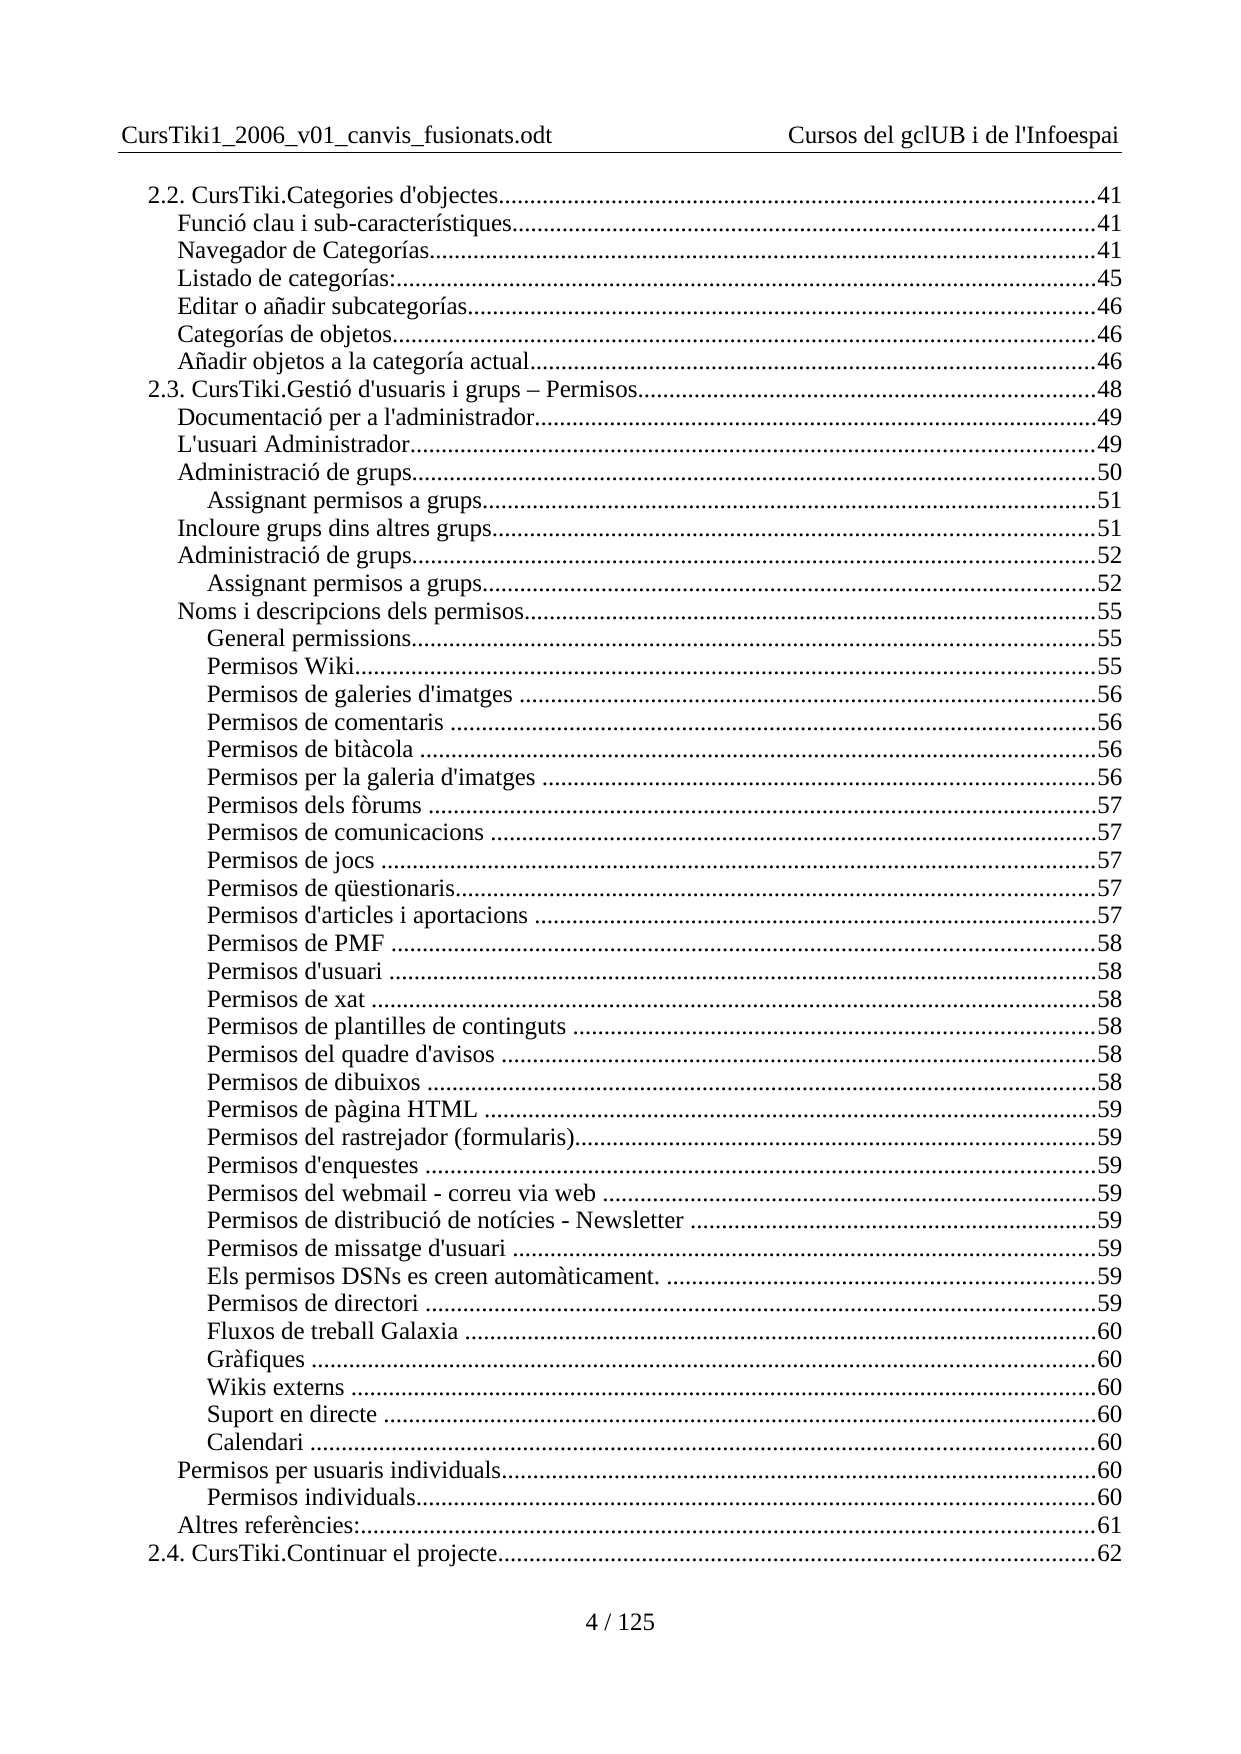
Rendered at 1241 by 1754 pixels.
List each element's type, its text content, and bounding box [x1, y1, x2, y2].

text 2.4. CursTiki.Continuar el projecte 62 [148, 1539, 1122, 1567]
text Els permisos DSNs es creen automàticament. 59 [207, 1262, 1122, 1289]
text Permisos de qüestionaris 57 [207, 874, 1122, 902]
text Permisos Wiki 55 [207, 652, 1122, 680]
text Gràfiques 60 [207, 1345, 1122, 1373]
text Permisos per la galeria d'imatges 56 [207, 763, 1122, 791]
text Permisos de comentaris 56 [207, 708, 1122, 735]
text Permisos d'usuari 58 [207, 957, 1122, 985]
text Assignant permisos a grups 52 [207, 569, 1122, 597]
text Altres referències: 61 [177, 1511, 1122, 1539]
text Permisos dels fòrums 57 [207, 791, 1122, 818]
text Permisos de jocs 57 [207, 846, 1122, 874]
text Permisos individuals 60 [207, 1483, 1122, 1511]
text Permisos de pàgina HTML 59 [207, 1096, 1122, 1123]
text Permisos de directori 59 [207, 1289, 1122, 1317]
text Permisos del quadre d'avisos 58 [207, 1040, 1122, 1068]
text Funció clau i sub-característiques 41 [177, 209, 1122, 237]
text Administració de grups 50 [177, 458, 1122, 486]
text L'usuari Administrador 49 [177, 431, 1122, 458]
text Wikis externs 60 [207, 1373, 1122, 1400]
text Permisos de bitàcola 56 [207, 735, 1122, 763]
text Navegador de Categorías 41 [177, 237, 1122, 264]
text Incloure grups dins altres grups 51 [177, 514, 1122, 541]
text Permisos d'enquestes 59 [207, 1151, 1122, 1179]
text Permisos de comunicacions 57 [207, 818, 1122, 846]
text Permisos de PMF 58 [207, 929, 1122, 957]
text Permisos de distribució de notícies - Newsletter 59 [207, 1206, 1122, 1234]
text Permisos de xat 58 [207, 985, 1122, 1012]
text General permissions 55 [207, 624, 1122, 652]
text Permisos del rastrejador (formularis) 59 [207, 1123, 1122, 1151]
text Suport en directe 60 [207, 1400, 1122, 1428]
text Permisos de plantilles de continguts 58 [207, 1012, 1122, 1040]
text Permisos per usuaris individuals 60 [177, 1456, 1122, 1483]
text Añadir objetos a la categoría actual. 46 [177, 347, 1122, 375]
text Noms i descripcions dels permisos 55 [177, 597, 1122, 624]
text Categorías de objetos 46 [177, 320, 1122, 347]
text Calendari 60 [207, 1428, 1122, 1456]
text Fluxos de treball Galaxia 60 [207, 1317, 1122, 1345]
text Assignant permisos a grups 51 [207, 486, 1122, 514]
text Documentació per a l'administrador 49 [177, 403, 1122, 431]
text Listado de categorías: 45 [177, 264, 1122, 292]
text Permisos del webmail - correu via web 59 [207, 1179, 1122, 1206]
text 2.3. CursTiki.Gestió d'usuaris i grups – Permisos 48 [148, 375, 1122, 403]
text Permisos d'articles i aportacions 57 [207, 902, 1122, 929]
text Administració de grups 52 [177, 541, 1122, 569]
text Permisos de dibuixos 58 [207, 1068, 1122, 1096]
text Permisos de missatge d'usuari 59 [207, 1234, 1122, 1262]
text Editar o añadir subcategorías. 46 [177, 292, 1122, 320]
text 2.2. CursTiki.Categories d'objectes 41 [148, 181, 1122, 209]
text Permisos de galeries d'imatges 56 [207, 680, 1122, 708]
